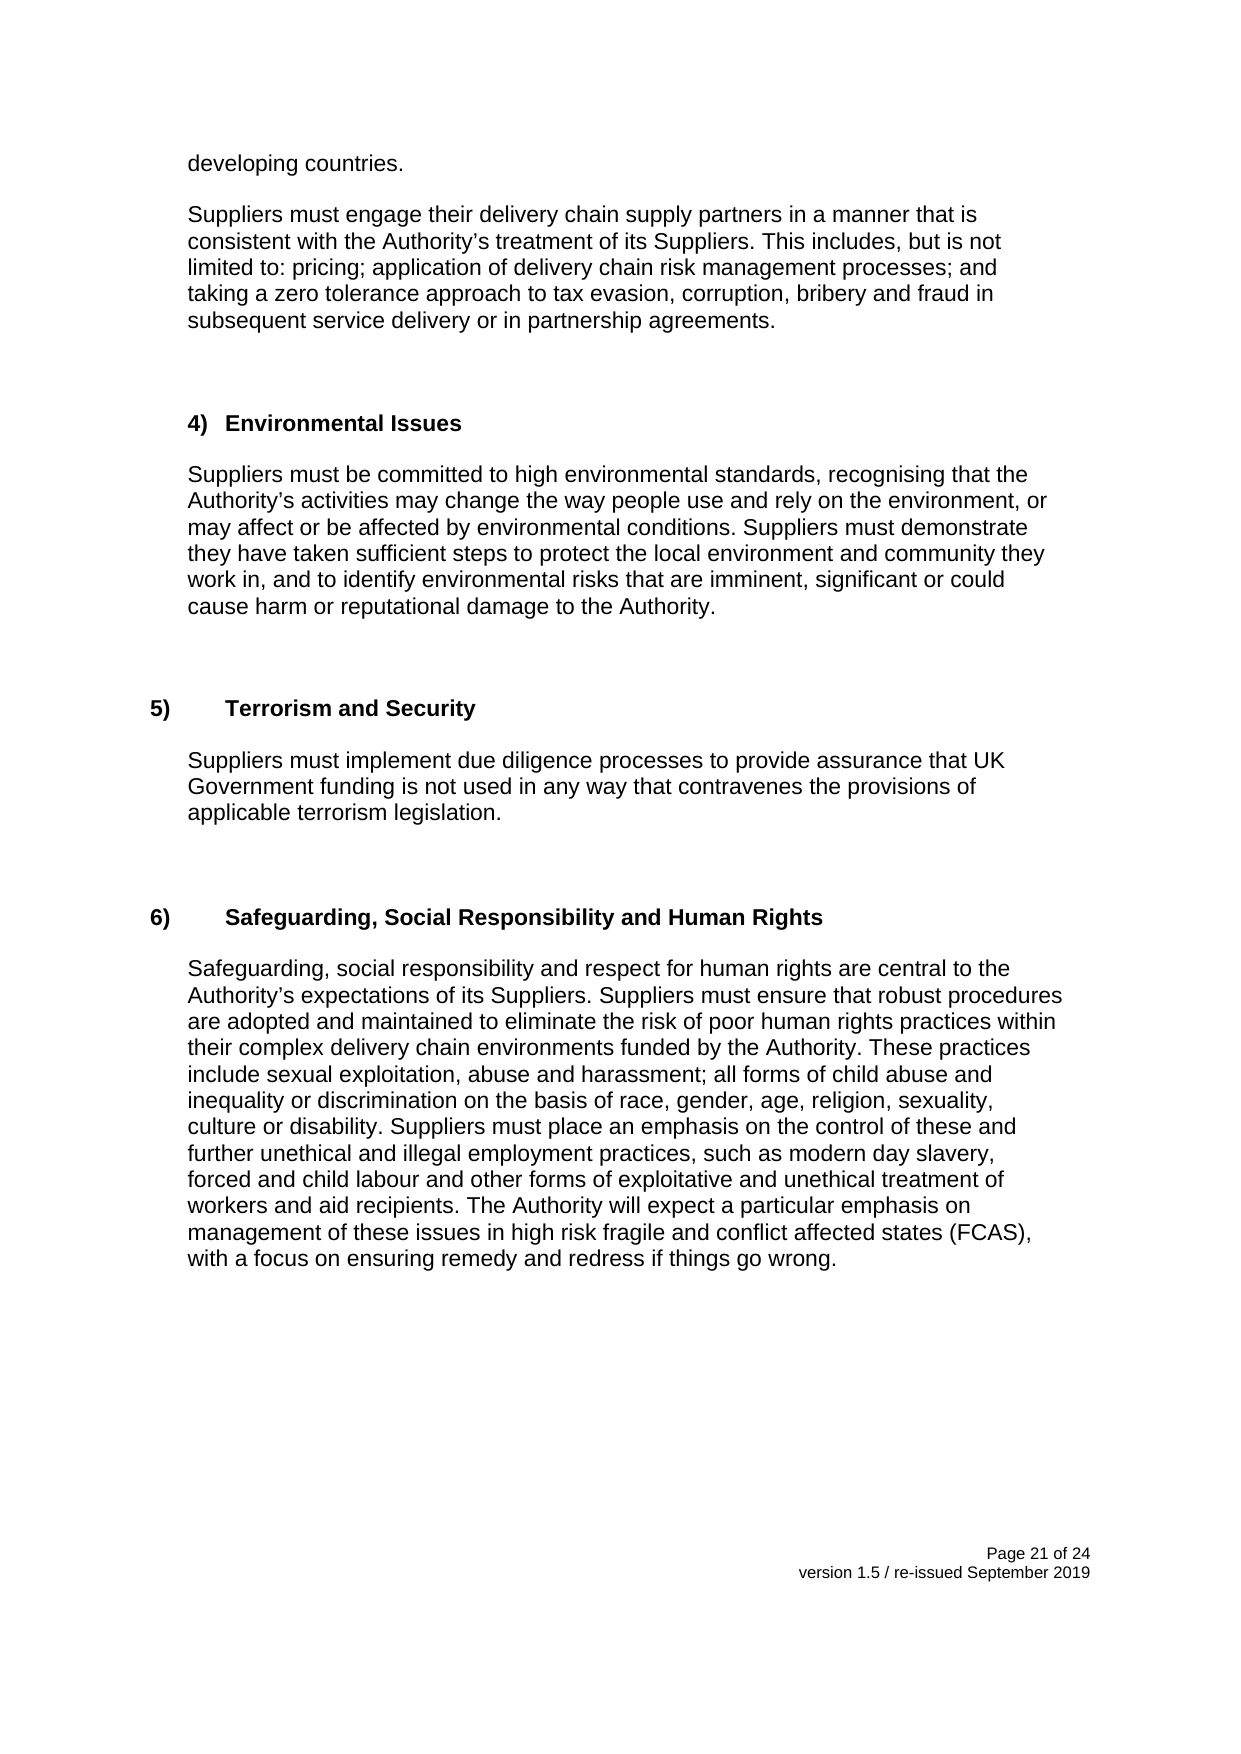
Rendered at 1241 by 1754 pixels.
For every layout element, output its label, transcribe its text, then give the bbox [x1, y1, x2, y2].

text Suppliers must be committed to high environmental standards, recognising that the Authority’s activities may change the way people use and rely on the environment, or may affect or be affected by environmental conditions. Suppliers must demonstrate they have taken sufficient steps to protect the local environment and community they work in, and to identify environmental risks that are imminent, significant or could cause harm or reputational damage to the Authority. [187, 461, 1065, 619]
text Safeguarding, social responsibility and respect for human rights are central to the Authority’s expectations of its Suppliers. Suppliers must ensure that robust procedures are adopted and maintained to eliminate the risk of poor human rights practices within their complex delivery chain environments funded by the Authority. These practices include sexual exploitation, abuse and harassment; all forms of child abuse and inequality or discrimination on the basis of race, gender, age, religion, sexuality, culture or disability. Suppliers must place an emphasis on the control of these and further unethical and illegal employment practices, such as modern day slavery, forced and child labour and other forms of exploitative and unethical treatment of workers and aid recipients. The Authority will expect a particular emphasis on management of these issues in high risk fragile and conflict affected states (FCAS), with a focus on ensuring remedy and redress if things go wrong. [187, 955, 1065, 1271]
text developing countries. [187, 150, 1053, 176]
text Suppliers must engage their delivery chain supply partners in a manner that is consistent with the Authority’s treatment of its Suppliers. This includes, but is not limited to: pricing; application of delivery chain risk management processes; and taking a zero tolerance approach to tax evasion, corruption, bribery and fraud in subsequent service delivery or in partnership agreements. [187, 201, 1060, 333]
list Safeguarding, Social Responsibility and Human Rights [150, 904, 1065, 930]
list Environmental Issues [187, 409, 1090, 436]
text Suppliers must implement due diligence processes to provide assurance that UK Government funding is not used in any way that contravenes the provisions of applicable terrorism legislation. [187, 747, 1065, 826]
list Terrorism and Security [150, 695, 1065, 722]
